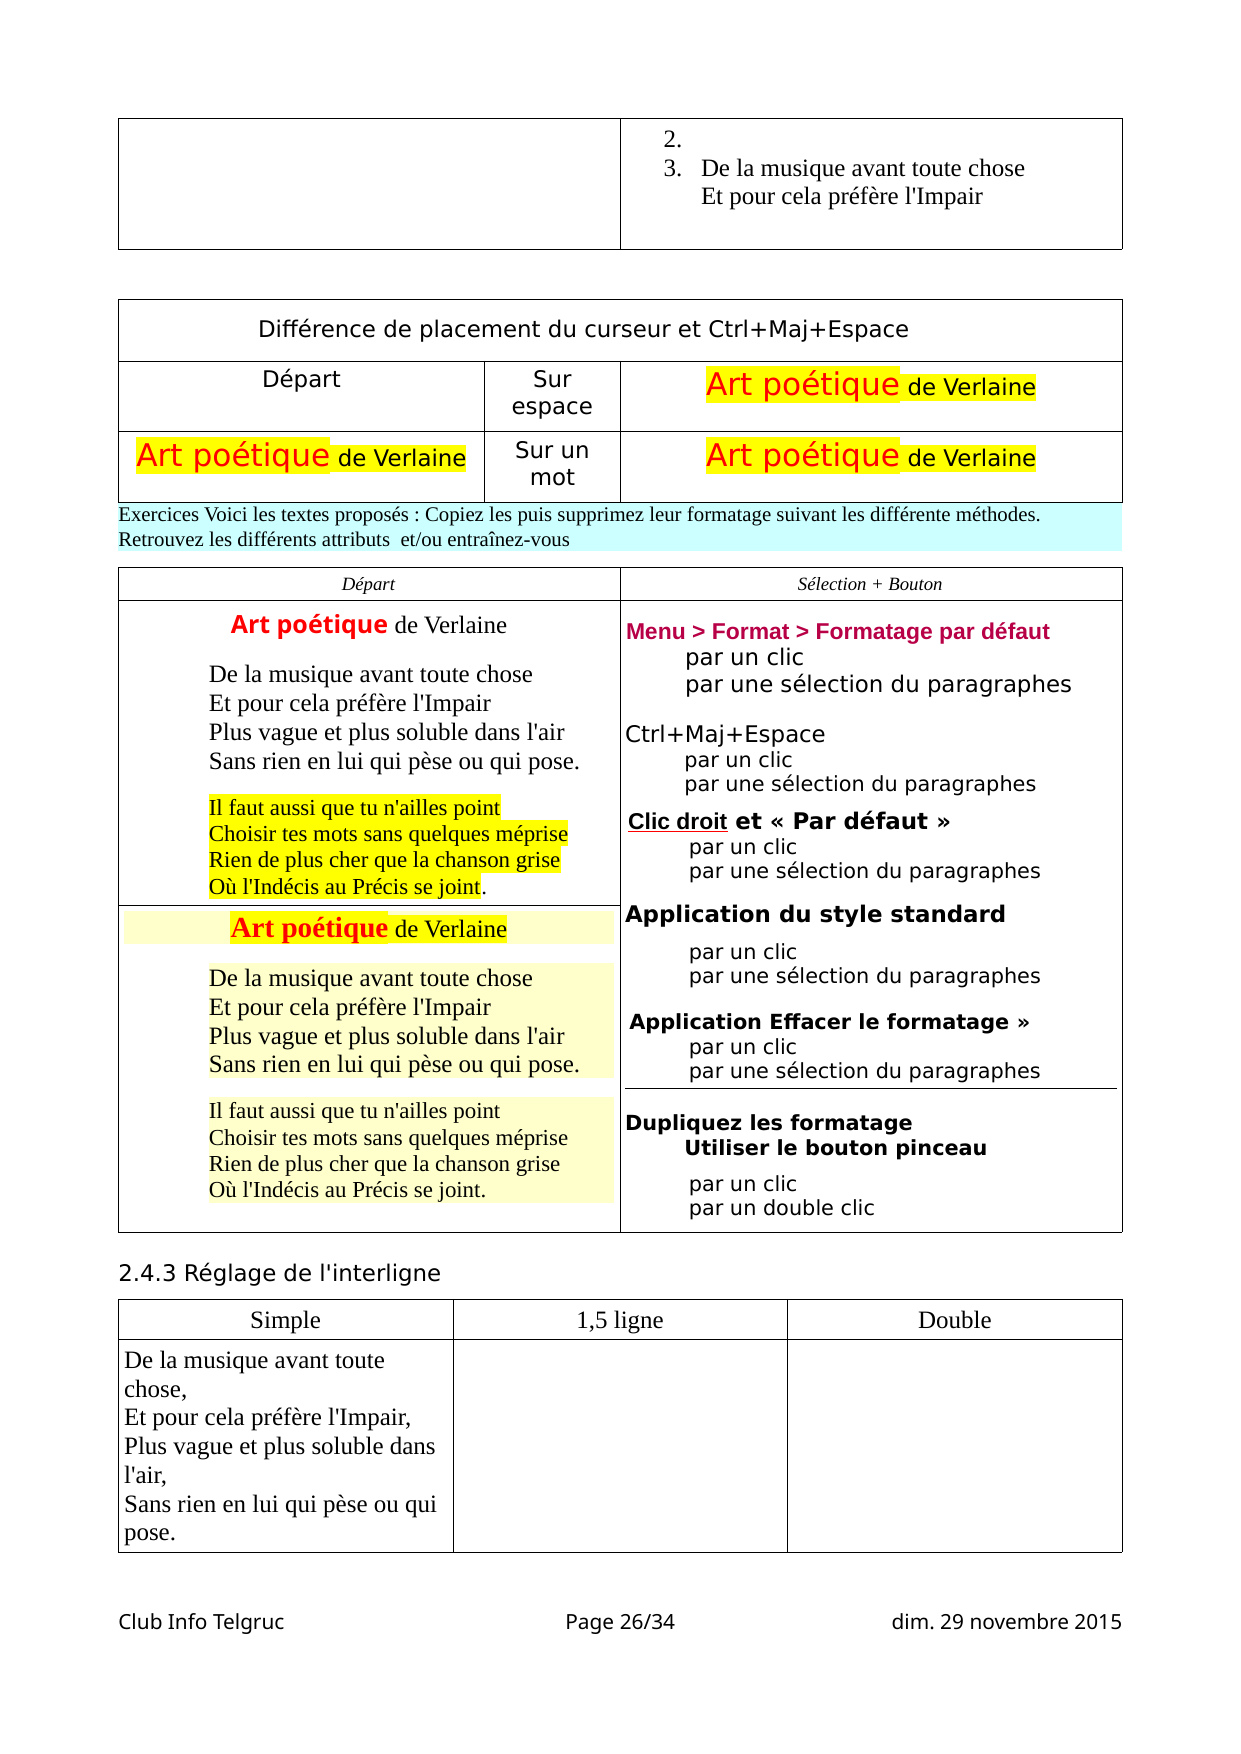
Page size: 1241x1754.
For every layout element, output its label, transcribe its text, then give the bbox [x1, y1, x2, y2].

table_cell Sur espace [485, 362, 620, 431]
table_cell Art poétique de Verlaine De la musique avant toute chose Et pour cela préfère l'Impair Plus vague et plus soluble dans l'air Sans rien en lui qui pèse ou qui pose. Il faut aussi que tu n'ailles point Choisir tes mots sans quelques méprise Rien de plus cher que la chanson grise Où l'Indécis au Précis se joint. [119, 906, 620, 1232]
table_header Sélection + Bouton [621, 568, 1122, 600]
table_cell Départ [119, 362, 484, 431]
text Exercices Voici les textes proposés : Copiez les puis supprimez leur formatage suivant les différente méthodes. Retrouvez les différents attributs et/ou entraînez-vous [118, 503, 1122, 551]
table_cell Art poétique de Verlaine De la musique avant toute chose Et pour cela préfère l'Impair Plus vague et plus soluble dans l'air Sans rien en lui qui pèse ou qui pose. Il faut aussi que tu n'ailles point Choisir tes mots sans quelques méprise Rien de plus cher que la chanson grise Où l'Indécis au Précis se joint. [119, 601, 620, 905]
table_cell Menu > Format > Formatage par défaut par un clic par une sélection du paragraphes Ctrl+Maj+Espace par un clic par une sélection du paragraphes Clic droit et « Par défaut » par un clic par une sélection du paragraphes Application du style standard par un clic par une sélection du paragraphes Application Effacer le formatage » par un clic par une sélection du paragraphes Dupliquez les formatage Utiliser le bouton pinceau par un clic par un double clic [621, 601, 1122, 1232]
table_cell De la musique avant toute chose, Et pour cela préfère l'Impair, Plus vague et plus soluble dans l'air, Sans rien en lui qui pèse ou qui pose. [119, 1340, 453, 1552]
table_header 1,5 ligne [454, 1300, 787, 1339]
table_cell Art poétique de Verlaine [621, 362, 1122, 431]
table_header Simple [119, 1300, 453, 1339]
table_header Différence de placement du curseur et Ctrl+Maj+Espace [119, 300, 1122, 361]
text 2.4.3 Réglage de l'interligne [118, 1260, 1122, 1287]
table_cell [788, 1340, 1122, 1552]
table_cell Sur un mot [485, 432, 620, 502]
table_header Art poétique de Verlaine De la musique avant toute chose Et pour cela préfère l'Impair [621, 119, 1122, 248]
table_cell [454, 1340, 787, 1552]
table_header [119, 119, 620, 248]
table_cell Art poétique de Verlaine [119, 432, 484, 502]
table_header Double [788, 1300, 1122, 1339]
table_header Départ [119, 568, 620, 600]
table_cell Art poétique de Verlaine [621, 432, 1122, 502]
